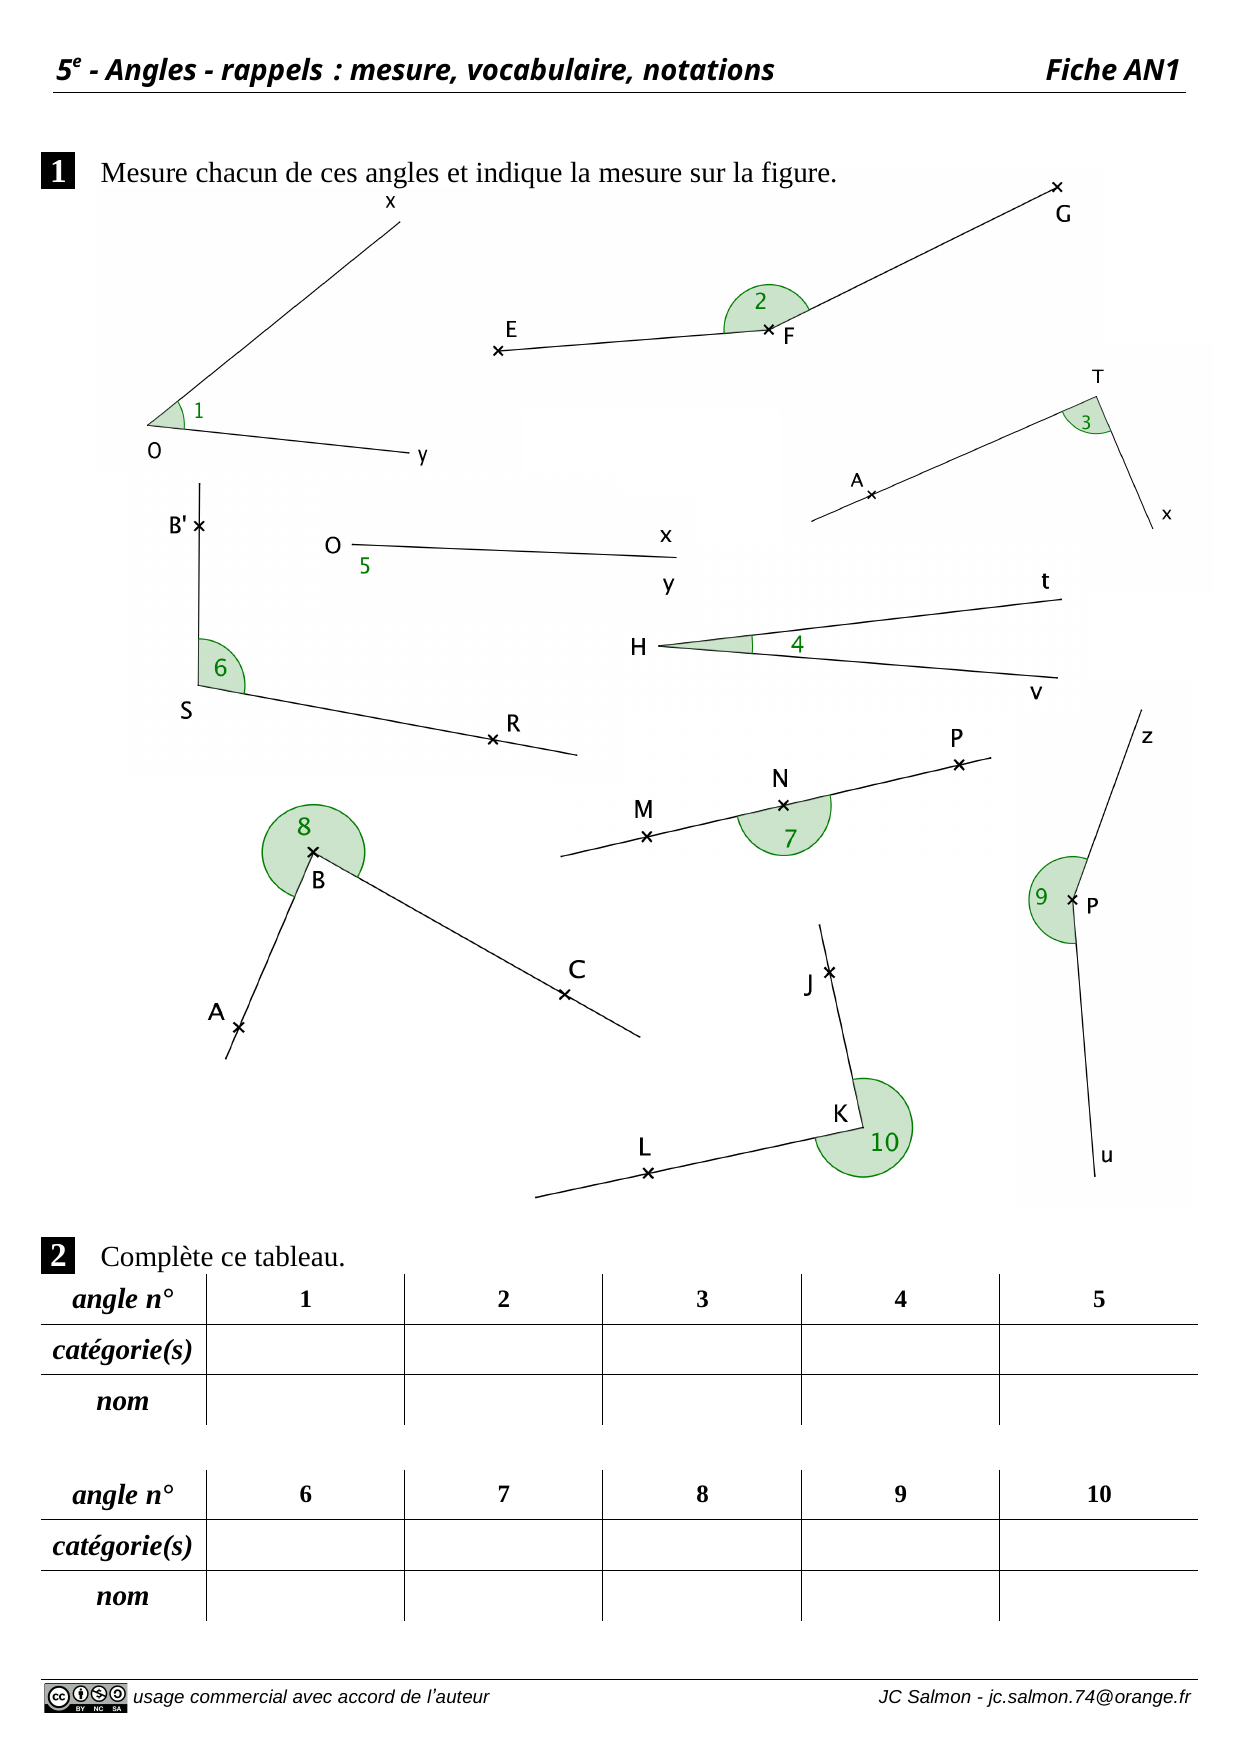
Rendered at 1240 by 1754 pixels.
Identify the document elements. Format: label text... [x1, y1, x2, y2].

table_header 6 [207, 1470, 404, 1519]
table_cell [207, 1571, 404, 1621]
table_header 8 [603, 1470, 801, 1519]
table_cell [802, 1520, 999, 1570]
table_cell [603, 1375, 801, 1425]
picture [502, 169, 508, 181]
table_cell [603, 1520, 801, 1570]
picture [96, 162, 1213, 1256]
table_cell [405, 1520, 602, 1570]
table_cell [1000, 1375, 1198, 1425]
table_cell catégorie(s) [41, 1325, 206, 1374]
table_cell [405, 1375, 602, 1425]
table_cell [802, 1375, 999, 1425]
table_header 7 [405, 1470, 602, 1519]
table_cell [603, 1325, 801, 1374]
table_header 5 [1000, 1274, 1198, 1323]
table_header 10 [1000, 1470, 1198, 1519]
table_header 2 [405, 1274, 602, 1323]
table_cell [1000, 1325, 1198, 1374]
table_cell [405, 1571, 602, 1621]
table_cell [1000, 1571, 1198, 1621]
table_cell nom [41, 1375, 206, 1425]
text 1 Mesure chacun de ces angles et indique la mesure sur la figure. [41, 152, 1198, 189]
table_cell [802, 1571, 999, 1621]
table_cell catégorie(s) [41, 1520, 206, 1570]
table_header 9 [802, 1470, 999, 1519]
table_header 3 [603, 1274, 801, 1323]
table_cell [207, 1325, 404, 1374]
table_cell [802, 1325, 999, 1374]
table_cell [207, 1375, 404, 1425]
table_header angle n° [41, 1274, 206, 1323]
table_header angle n° [41, 1470, 206, 1519]
table_header 1 [207, 1274, 404, 1323]
table_header 4 [802, 1274, 999, 1323]
table_cell [207, 1520, 404, 1570]
table_cell [405, 1325, 602, 1374]
picture [44, 1683, 128, 1713]
table_cell [1000, 1520, 1198, 1570]
text 2 Complète ce tableau. [41, 1237, 1198, 1274]
table_cell nom [41, 1571, 206, 1621]
table_cell [603, 1571, 801, 1621]
